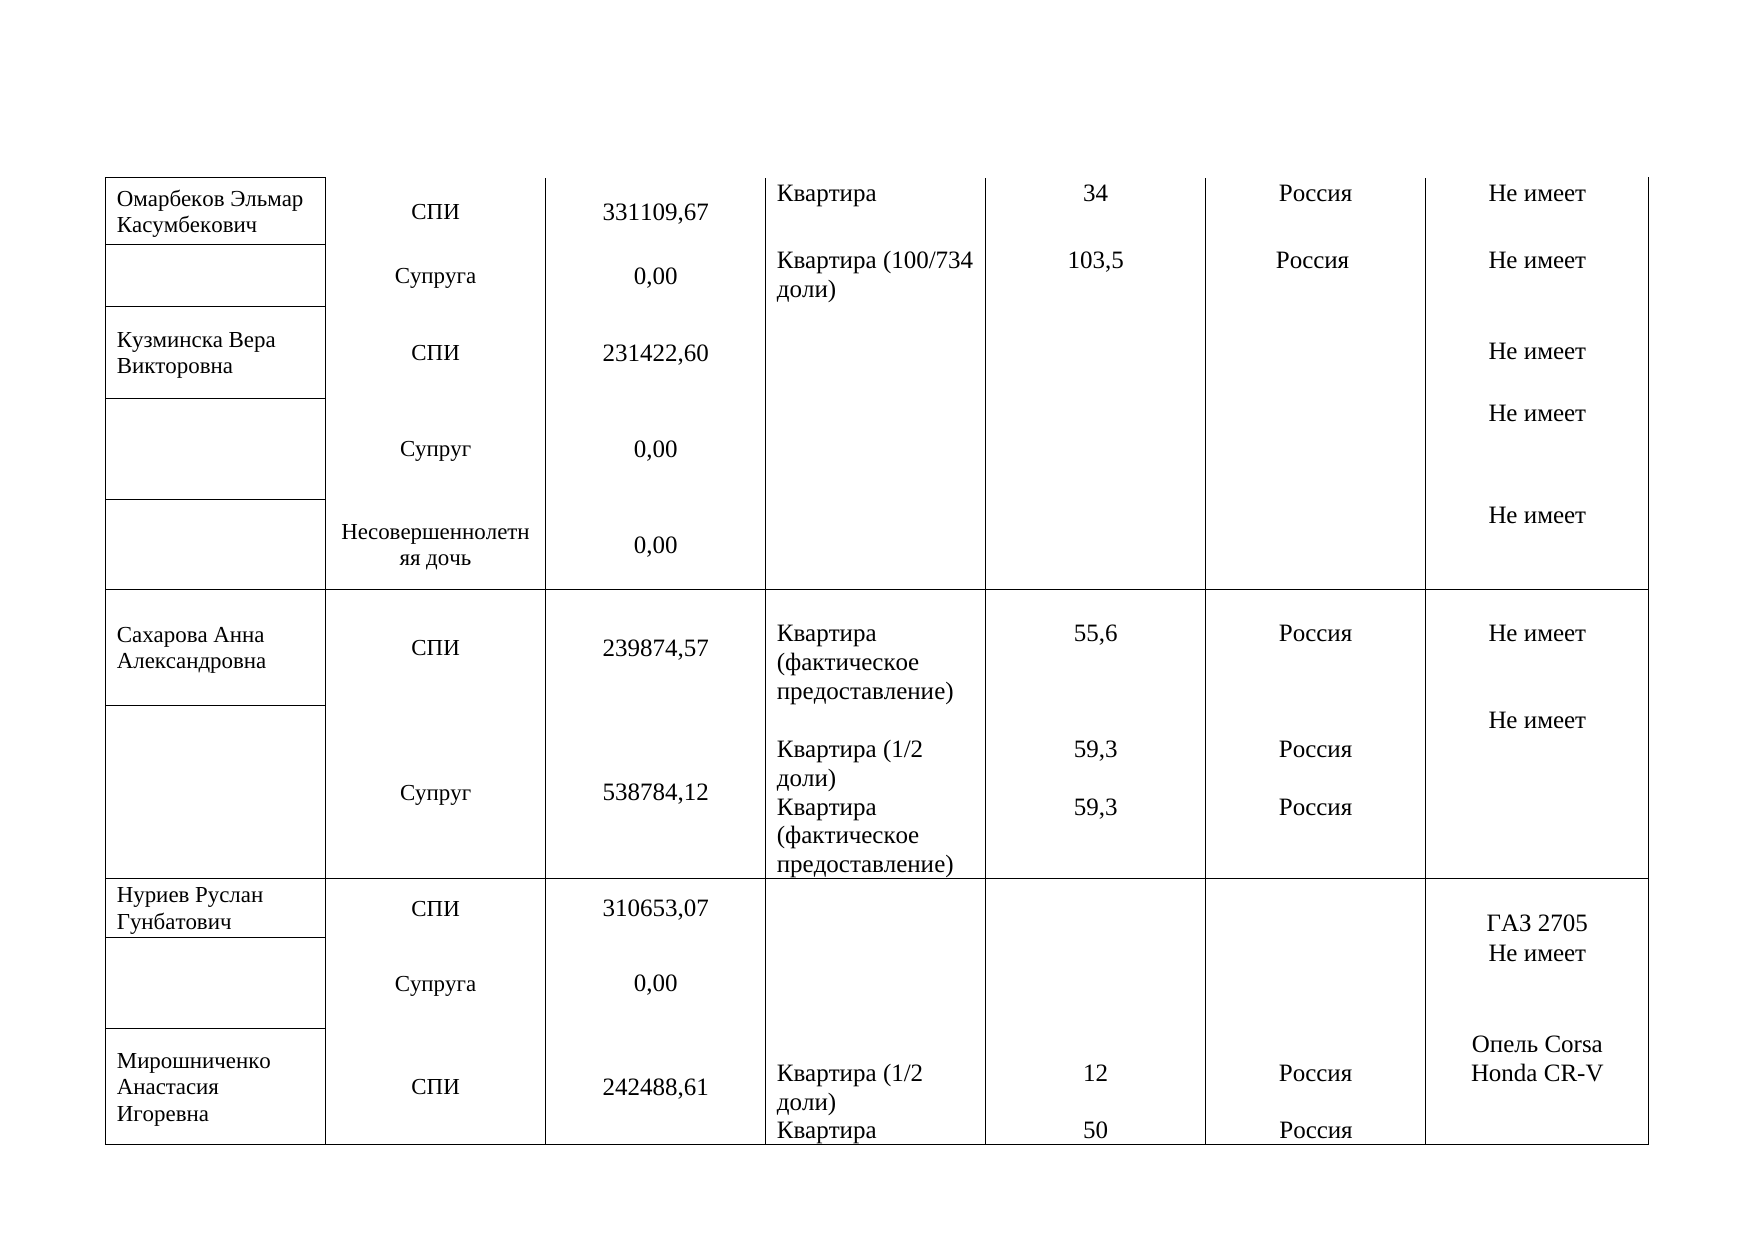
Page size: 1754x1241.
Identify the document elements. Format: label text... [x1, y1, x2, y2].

table_cell [106, 938, 325, 1028]
table_cell СПИ [326, 177, 545, 244]
table_cell Квартира (фактическое предоставление) [766, 590, 985, 704]
table_cell 0,00 [546, 937, 765, 1028]
table_cell Опель Corsa Honda CR-V [1426, 1028, 1648, 1144]
table_cell [1206, 937, 1425, 1028]
table_cell Нуриев Руслан Гунбатович [106, 879, 325, 937]
table_cell Россия [1206, 244, 1425, 306]
table_cell Не имеет [1426, 398, 1648, 499]
table_cell [986, 879, 1205, 937]
table_cell [986, 306, 1205, 397]
table_cell 12 50 [986, 1028, 1205, 1144]
table_cell [106, 706, 325, 878]
table_cell 310653,07 [546, 879, 765, 937]
table_cell 34 [985, 177, 1205, 244]
table_cell [766, 937, 985, 1028]
table_cell [766, 398, 985, 499]
table_cell Не имеет [1426, 306, 1648, 397]
table_cell 242488,61 [546, 1028, 765, 1144]
table_cell Квартира [765, 177, 985, 244]
table_cell СПИ [326, 879, 545, 937]
table_cell Не имеет [1426, 705, 1648, 878]
table_cell [986, 499, 1205, 588]
table_cell [1206, 499, 1425, 588]
table_cell СПИ [326, 306, 545, 397]
table_cell 0,00 [546, 244, 765, 306]
table_cell 0,00 [546, 499, 765, 588]
table_cell Сахарова Анна Александровна [106, 590, 325, 704]
table_cell 239874,57 [546, 590, 765, 704]
table_cell [1206, 879, 1425, 937]
table_cell Россия [1205, 177, 1425, 244]
table_cell Супруга [326, 244, 545, 306]
table_cell [106, 500, 325, 588]
table_cell СПИ [326, 1028, 545, 1144]
table_cell [766, 499, 985, 588]
table_cell [1206, 398, 1425, 499]
table_cell СПИ [326, 590, 545, 704]
table_cell 538784,12 [546, 705, 765, 878]
table_cell [986, 937, 1205, 1028]
table_cell Супруга [326, 937, 545, 1028]
table_cell [986, 398, 1205, 499]
table_cell [106, 399, 325, 499]
table_cell Супруг [326, 398, 545, 499]
table_cell 55,6 [986, 590, 1205, 704]
table_cell Кузминска Вера Викторовна [106, 307, 325, 397]
table_cell 231422,60 [546, 306, 765, 397]
table_cell Не имеет [1426, 499, 1648, 588]
table_cell Несовершеннолетняя дочь [326, 499, 545, 588]
table_cell Не имеет [1425, 177, 1648, 244]
table_cell 59,3 59,3 [986, 705, 1205, 878]
table_cell Не имеет [1426, 937, 1648, 1028]
table_cell Квартира (1/2 доли) Квартира (фактическое предоставление) [766, 705, 985, 878]
table_cell [1206, 306, 1425, 397]
table_cell Не имеет [1426, 244, 1648, 306]
table_cell Россия [1206, 590, 1425, 704]
table_cell Омарбеков Эльмар Касумбекович [106, 178, 325, 244]
table_cell 331109,67 [545, 177, 765, 244]
table_cell 0,00 [546, 398, 765, 499]
table_cell [766, 306, 985, 397]
table_cell [766, 879, 985, 937]
table_cell Супруг [326, 705, 545, 878]
table_cell Россия Россия [1206, 1028, 1425, 1144]
table_cell Россия Россия [1206, 705, 1425, 878]
table_cell Квартира (1/2 доли) Квартира [766, 1028, 985, 1144]
table_cell Квартира (100/734 доли) [766, 244, 985, 306]
table_cell [106, 245, 325, 306]
table_cell Мирошниченко Анастасия Игоревна [106, 1029, 325, 1144]
table_cell ГАЗ 2705 [1426, 879, 1648, 937]
table_cell 103,5 [986, 244, 1205, 306]
table_cell Не имеет [1426, 590, 1648, 704]
